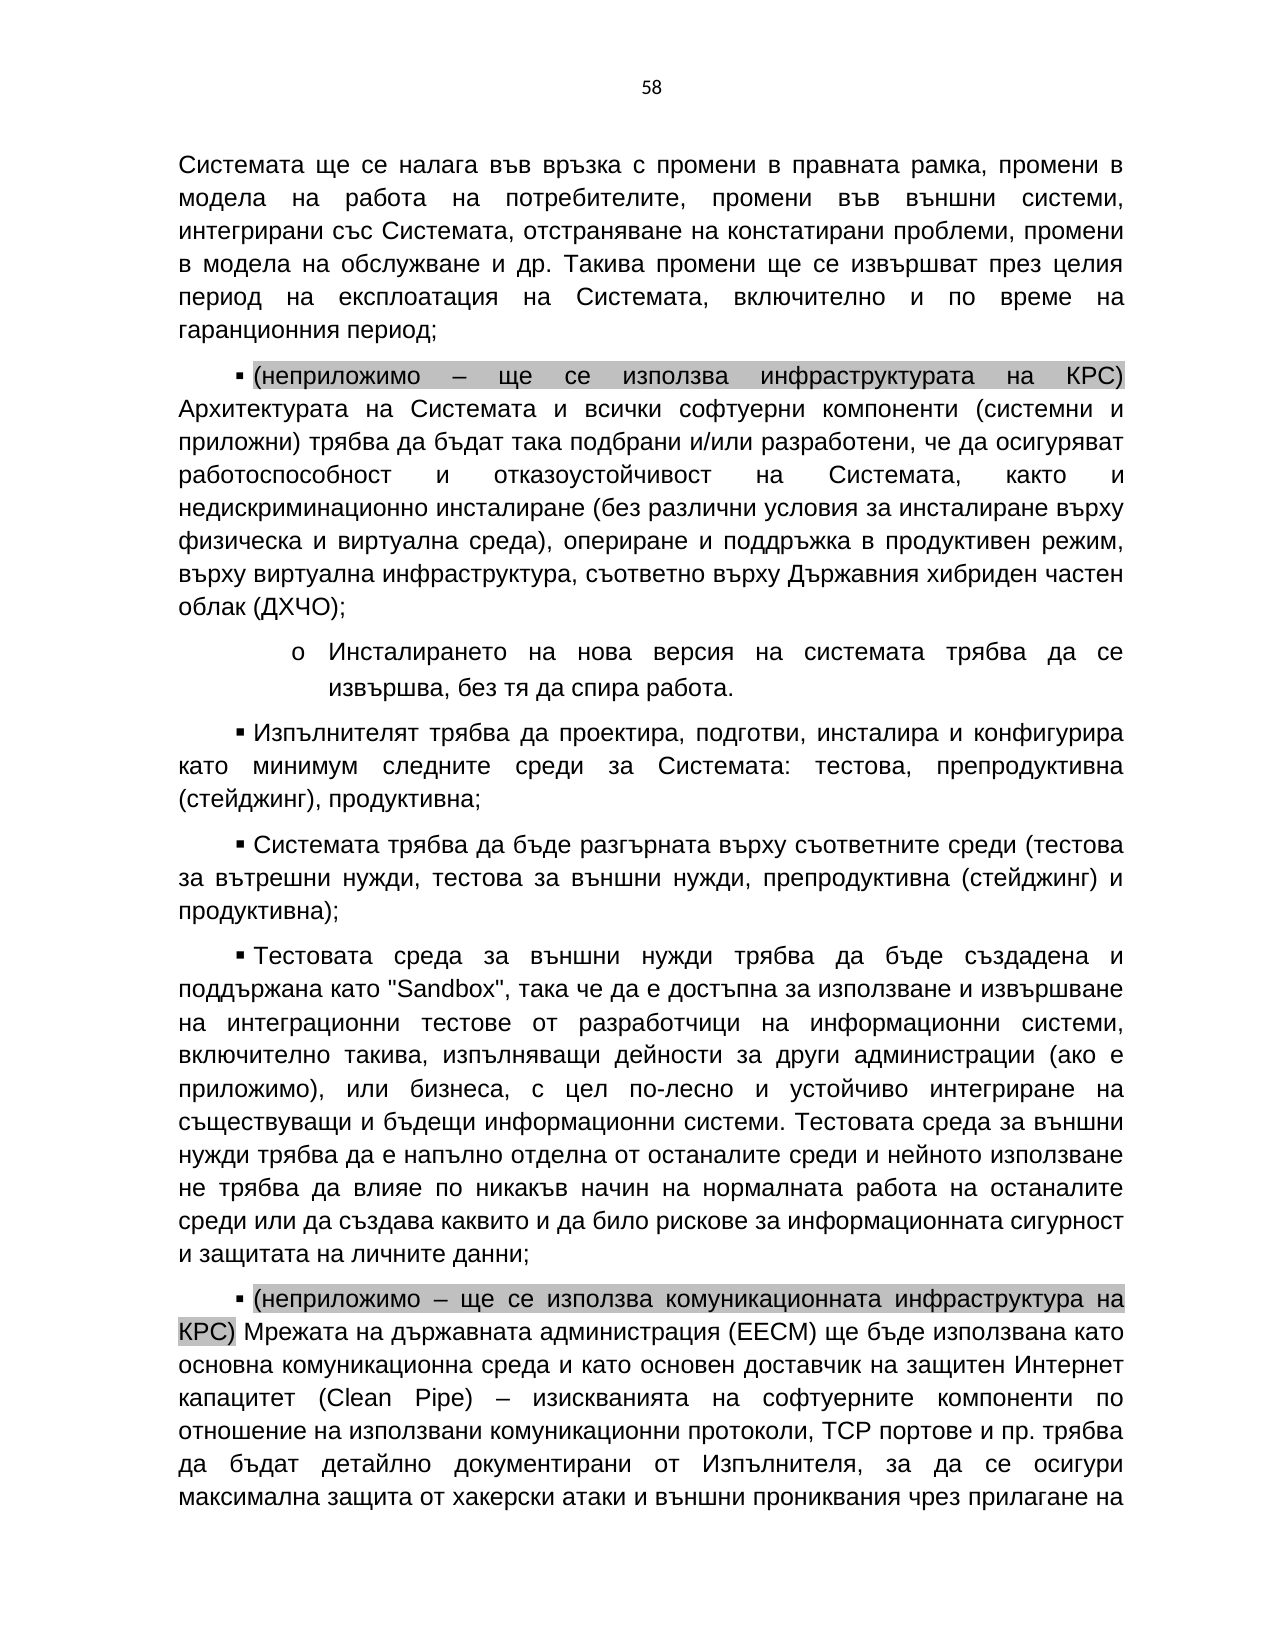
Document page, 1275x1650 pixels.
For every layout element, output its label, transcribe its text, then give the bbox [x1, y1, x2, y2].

list (неприложимо – ще се използва инфраструктурата на КРС) Архитектурата на Системата и всички софтуерни компоненти (системни и приложни) трябва да бъдат така подбрани и/или разработени, че да осигуряват работоспособност и отказоустойчивост на системата, както и недискриминационно инсталиране (без различни условия за инсталиране върху физическа и виртуална среда), опериране и поддръжка в продуктивен режим, върху виртуална инфраструктура, съответно върху Държавния хибриден частен облак (ДХЧО); [178, 361, 1125, 621]
list Изпълнителят трябва да проектира, подготви, инсталира и конфигурира като минимум следните среди за Системата: тестова, препродуктивна (стейджинг), продуктивна; [178, 718, 1125, 813]
list Инсталирането на нова версия на системата трябва да се извършва, без тя да спира работа. [291, 637, 1125, 701]
list Системата трябва да бъде разгърната върху съответните среди (тестова за вътрешни нужди, тестова за външни нужди, препродуктивна (стейджинг) и продуктивна); [178, 830, 1125, 924]
list (неприложимо – ще се използва комуникационната инфраструктура на КРС) Мрежата на държавната администрация (ЕЕСМ) ще бъде използвана като основна комуникационна среда и като основен доставчик на защитен Интернет капацитет (Clean Pipe) – изискванията на софтуерните компоненти по отношение на използвани комуникационни протоколи, TCP портове и пр. трябва да бъдат детайлно документирани от Изпълнителя, за да се осигури максимална защита от хакерски атаки и външни прониквания чрез прилагане на [178, 1284, 1125, 1511]
list Системата ще се налага във връзка с промени в правната рамка, промени в модела на работа на потребителите, промени във външни системи, интегрирани със Системата, отстраняване на констатирани проблеми, промени в модела на обслужване и др. Такива промени ще се извършват през целия период на експлоатация на системата, включително и по време на гаранционния период; [178, 150, 1125, 344]
list Тестовата среда за външни нужди трябва да бъде създадена и поддържана като "Sandbox", така че да е достъпна за използване и извършване на интеграционни тестове от разработчици на информационни системи, включително такива, изпълняващи дейности за други администрации (ако е приложимо), или бизнеса, с цел по-лесно и устойчиво интегриране на съществуващи и бъдещи информационни системи. Тестовата среда за външни нужди трябва да е напълно отделна от останалите среди и нейното използване не трябва да влияе по никакъв начин на нормалната работа на останалите среди или да създава каквито и да било рискове за информационната сигурност и защитата на личните данни; [178, 941, 1125, 1267]
